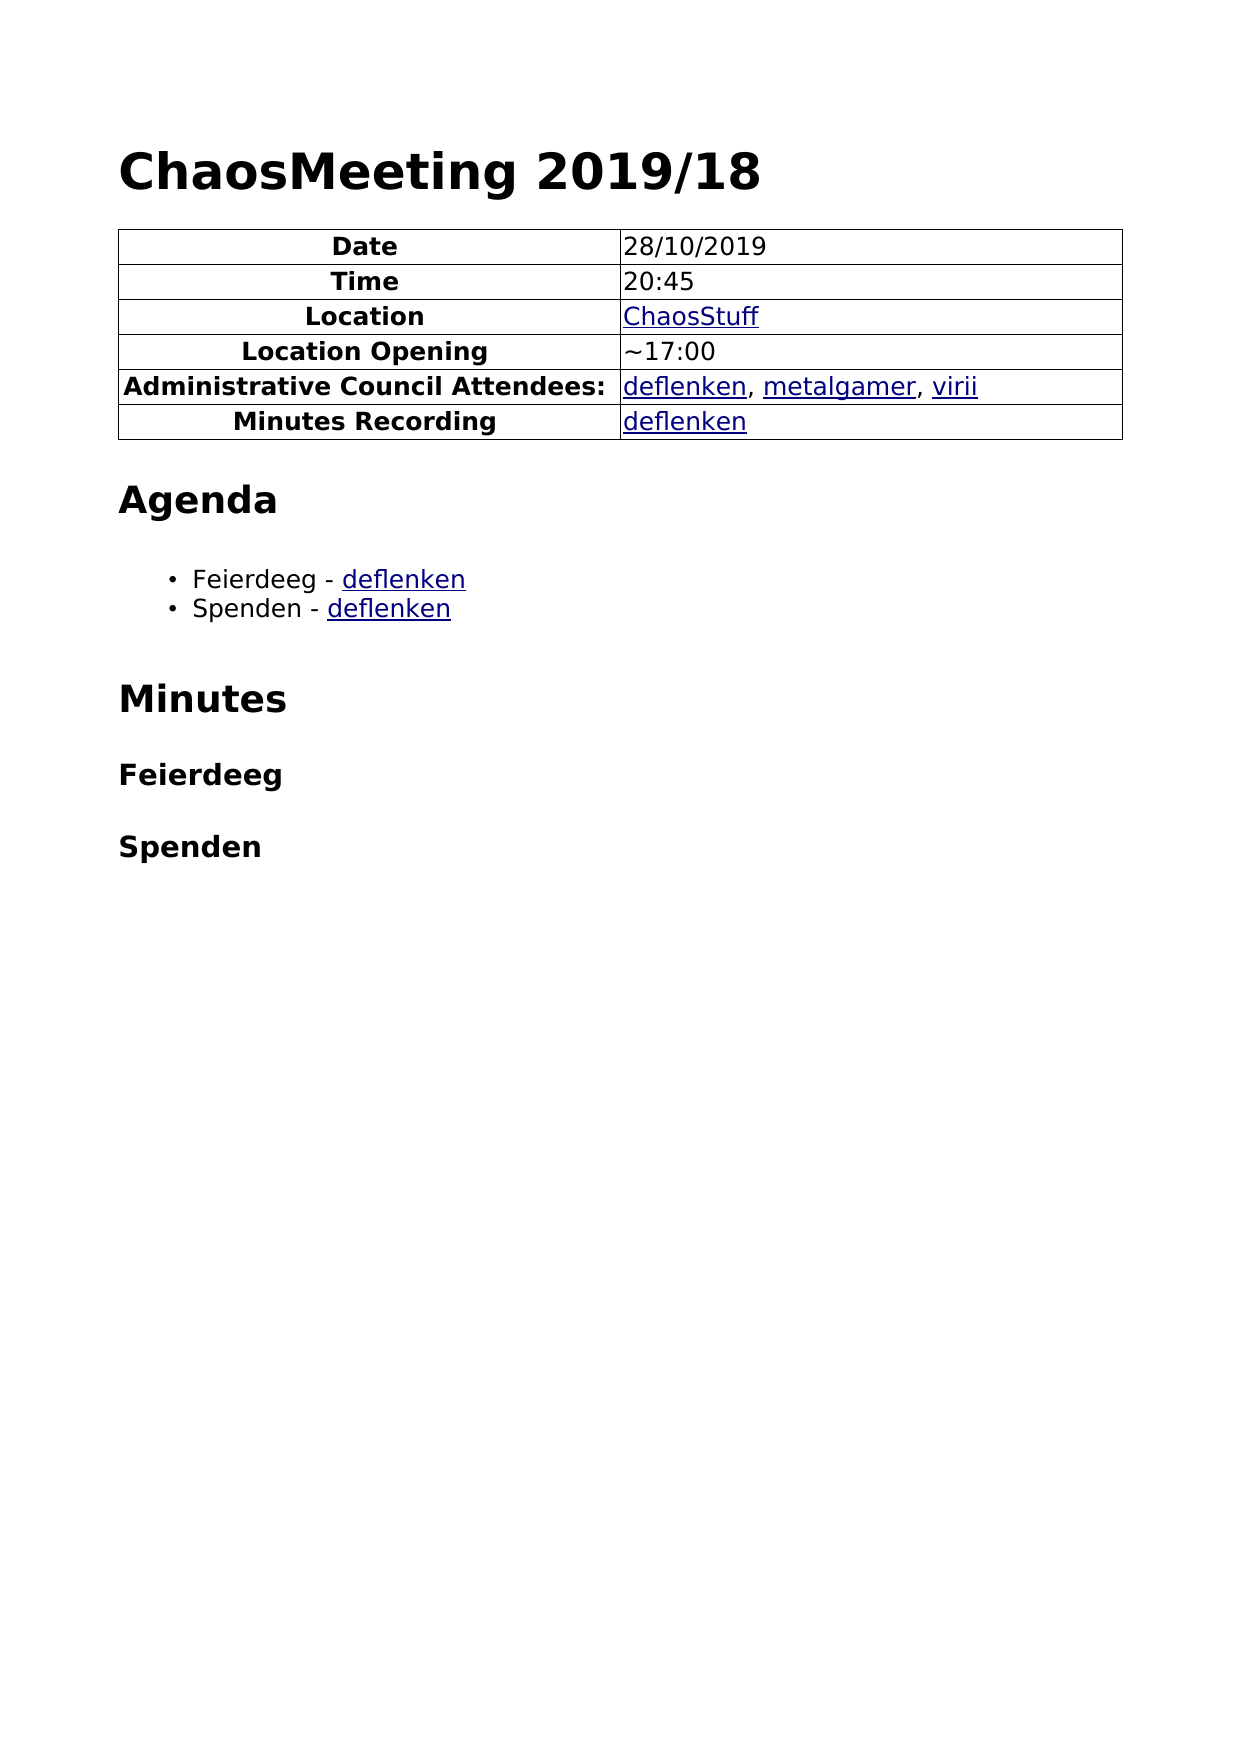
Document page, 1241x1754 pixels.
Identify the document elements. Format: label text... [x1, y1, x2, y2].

table_cell 20:45 [621, 265, 1122, 299]
table_cell Time [119, 265, 620, 299]
subtitle Feierdeeg [118, 759, 1122, 793]
subtitle Minutes [118, 678, 1122, 721]
table_cell Minutes Recording [119, 405, 620, 439]
subtitle Agenda [118, 479, 1122, 523]
table_cell Location Opening [119, 335, 620, 369]
table_cell Location [119, 300, 620, 334]
table_header Date [119, 230, 620, 264]
subtitle ChaosMeeting 2019/18 [118, 143, 1122, 201]
subtitle Spenden [118, 830, 1122, 864]
list Feierdeeg - deflenken [177, 565, 1122, 594]
table_cell ChaosStuff [621, 300, 1122, 334]
table_cell deflenken [621, 405, 1122, 439]
table_header 28/10/2019 [621, 230, 1122, 264]
table_cell deflenken, metalgamer, virii [621, 370, 1122, 404]
table_cell Administrative Council Attendees: [119, 370, 620, 404]
table_cell ~17:00 [621, 335, 1122, 369]
list Spenden - deflenken [177, 594, 1122, 623]
